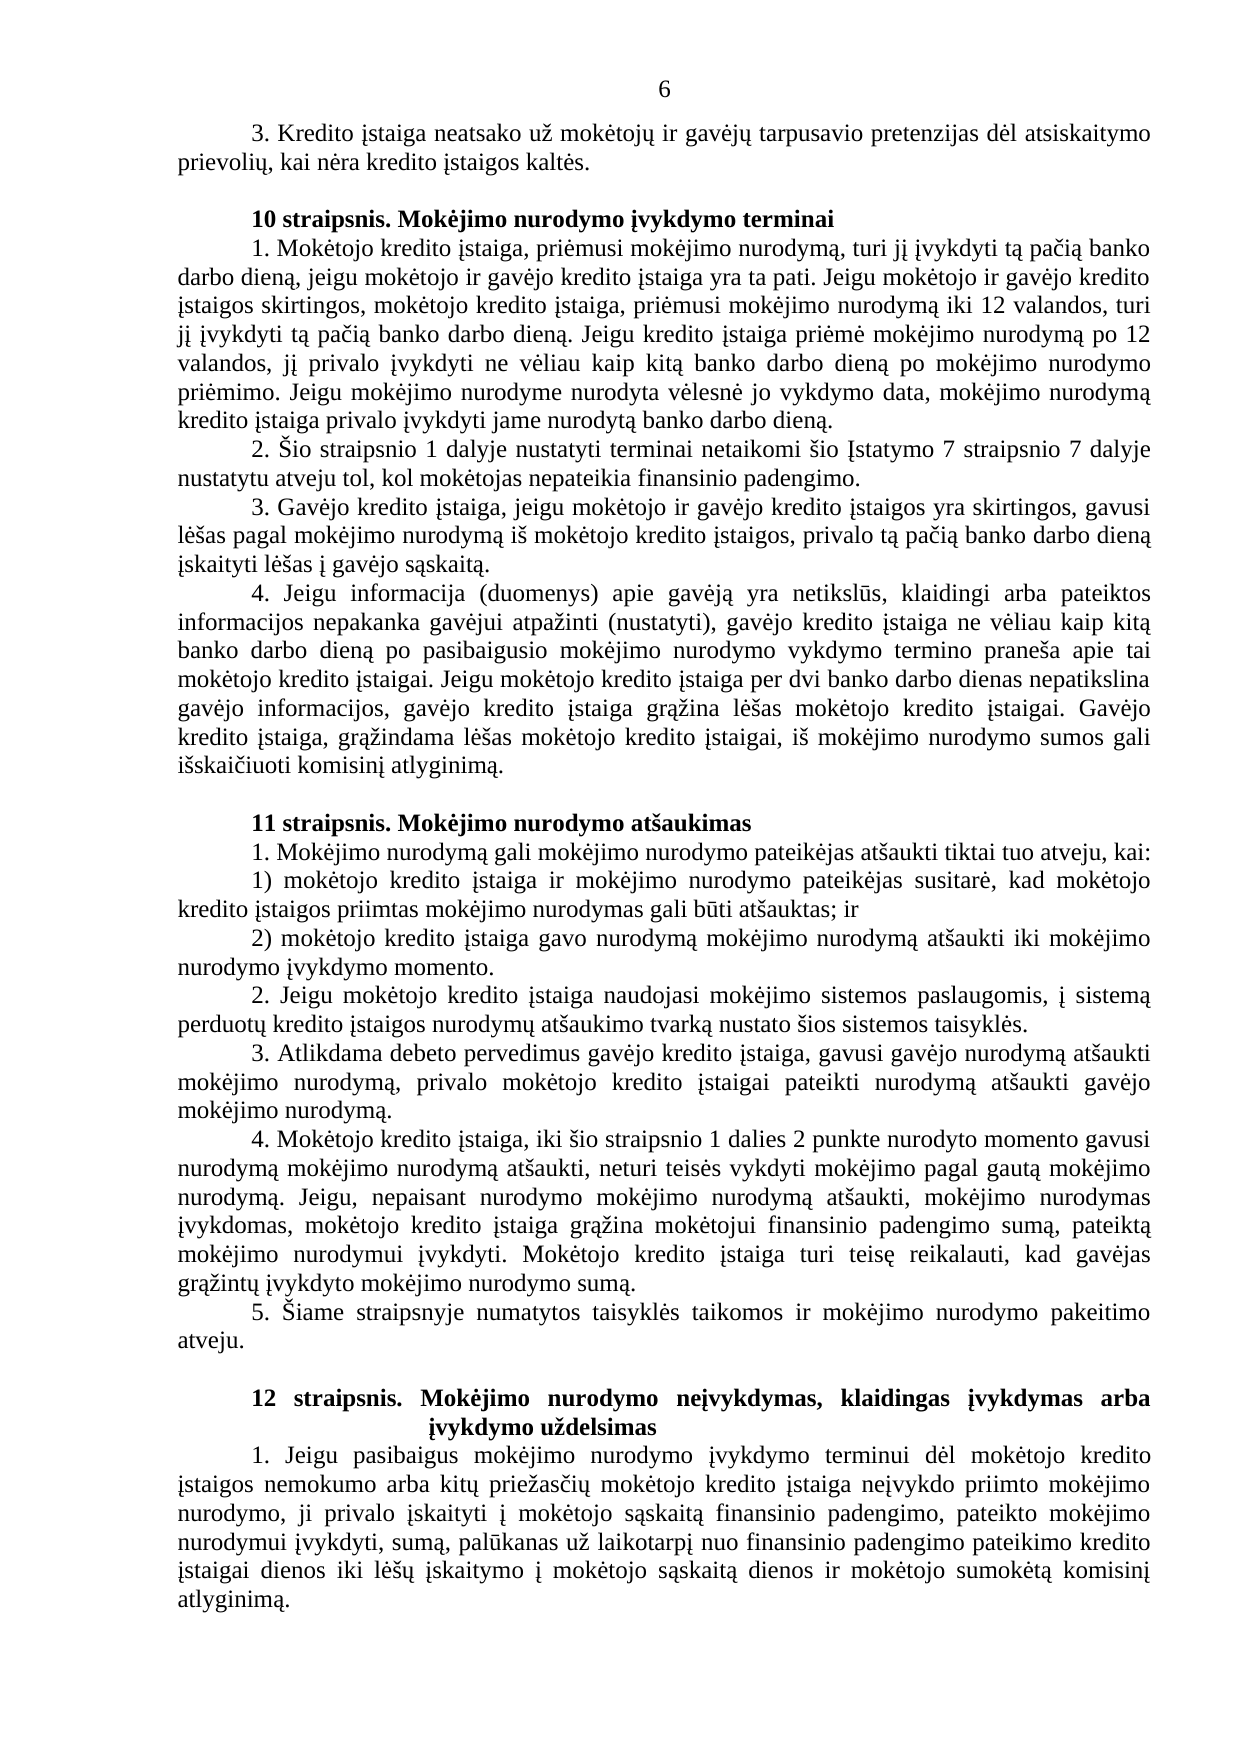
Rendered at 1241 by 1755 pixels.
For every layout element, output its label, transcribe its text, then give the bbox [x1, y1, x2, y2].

text 1. Mokėjimo nurodymą gali mokėjimo nurodymo pateikėjas atšaukti tiktai tuo atveju, kai: [177, 837, 1152, 866]
text 1) mokėtojo kredito įstaiga ir mokėjimo nurodymo pateikėjas susitarė, kad mokėtojo kredito įstaigos priimtas mokėjimo nurodymas gali būti atšauktas; ir [177, 866, 1152, 923]
text 4. Jeigu informacija (duomenys) apie gavėją yra netikslūs, klaidingi arba pateiktos informacijos nepakanka gavėjui atpažinti (nustatyti), gavėjo kredito įstaiga ne vėliau kaip kitą banko darbo dieną po pasibaigusio mokėjimo nurodymo vykdymo termino praneša apie tai mokėtojo kredito įstaigai. Jeigu mokėtojo kredito įstaiga per dvi banko darbo dienas nepatikslina gavėjo informacijos, gavėjo kredito įstaiga grąžina lėšas mokėtojo kredito įstaigai. Gavėjo kredito įstaiga, grąžindama lėšas mokėtojo kredito įstaigai, iš mokėjimo nurodymo sumos gali išskaičiuoti komisinį atlyginimą. [177, 578, 1152, 779]
text 12 straipsnis. Mokėjimo nurodymo neįvykdymas, klaidingas įvykdymas arba įvykdymo uždelsimas [251, 1383, 1152, 1441]
text 4. Mokėtojo kredito įstaiga, iki šio straipsnio 1 dalies 2 punkte nurodyto momento gavusi nurodymą mokėjimo nurodymą atšaukti, neturi teisės vykdyti mokėjimo pagal gautą mokėjimo nurodymą. Jeigu, nepaisant nurodymo mokėjimo nurodymą atšaukti, mokėjimo nurodymas įvykdomas, mokėtojo kredito įstaiga grąžina mokėtojui finansinio padengimo sumą, pateiktą mokėjimo nurodymui įvykdyti. Mokėtojo kredito įstaiga turi teisę reikalauti, kad gavėjas grąžintų įvykdyto mokėjimo nurodymo sumą. [177, 1124, 1152, 1297]
text 1. Jeigu pasibaigus mokėjimo nurodymo įvykdymo terminui dėl mokėtojo kredito įstaigos nemokumo arba kitų priežasčių mokėtojo kredito įstaiga neįvykdo priimto mokėjimo nurodymo, ji privalo įskaityti į mokėtojo sąskaitą finansinio padengimo, pateikto mokėjimo nurodymui įvykdyti, sumą, palūkanas už laikotarpį nuo finansinio padengimo pateikimo kredito įstaigai dienos iki lėšų įskaitymo į mokėtojo sąskaitą dienos ir mokėtojo sumokėtą komisinį atlyginimą. [177, 1441, 1152, 1613]
text 1. Mokėtojo kredito įstaiga, priėmusi mokėjimo nurodymą, turi jį įvykdyti tą pačią banko darbo dieną, jeigu mokėtojo ir gavėjo kredito įstaiga yra ta pati. Jeigu mokėtojo ir gavėjo kredito įstaigos skirtingos, mokėtojo kredito įstaiga, priėmusi mokėjimo nurodymą iki 12 valandos, turi jį įvykdyti tą pačią banko darbo dieną. Jeigu kredito įstaiga priėmė mokėjimo nurodymą po 12 valandos, jį privalo įvykdyti ne vėliau kaip kitą banko darbo dieną po mokėjimo nurodymo priėmimo. Jeigu mokėjimo nurodyme nurodyta vėlesnė jo vykdymo data, mokėjimo nurodymą kredito įstaiga privalo įvykdyti jame nurodytą banko darbo dieną. [177, 233, 1152, 434]
subtitle 11 straipsnis. Mokėjimo nurodymo atšaukimas [177, 808, 1152, 837]
text 10 straipsnis. Mokėjimo nurodymo įvykdymo terminai [177, 204, 1152, 233]
text 2) mokėtojo kredito įstaiga gavo nurodymą mokėjimo nurodymą atšaukti iki mokėjimo nurodymo įvykdymo momento. [177, 923, 1152, 981]
text 3. Kredito įstaiga neatsako už mokėtojų ir gavėjų tarpusavio pretenzijas dėl atsiskaitymo prievolių, kai nėra kredito įstaigos kaltės. [177, 118, 1152, 176]
text 3. Atlikdama debeto pervedimus gavėjo kredito įstaiga, gavusi gavėjo nurodymą atšaukti mokėjimo nurodymą, privalo mokėtojo kredito įstaigai pateikti nurodymą atšaukti gavėjo mokėjimo nurodymą. [177, 1038, 1152, 1124]
text 3. Gavėjo kredito įstaiga, jeigu mokėtojo ir gavėjo kredito įstaigos yra skirtingos, gavusi lėšas pagal mokėjimo nurodymą iš mokėtojo kredito įstaigos, privalo tą pačią banko darbo dieną įskaityti lėšas į gavėjo sąskaitą. [177, 492, 1152, 578]
text 2. Jeigu mokėtojo kredito įstaiga naudojasi mokėjimo sistemos paslaugomis, į sistemą perduotų kredito įstaigos nurodymų atšaukimo tvarką nustato šios sistemos taisyklės. [177, 981, 1152, 1038]
text 2. Šio straipsnio 1 dalyje nustatyti terminai netaikomi šio Įstatymo 7 straipsnio 7 dalyje nustatytu atveju tol, kol mokėtojas nepateikia finansinio padengimo. [177, 434, 1152, 492]
text 5. Šiame straipsnyje numatytos taisyklės taikomos ir mokėjimo nurodymo pakeitimo atveju. [177, 1297, 1152, 1354]
